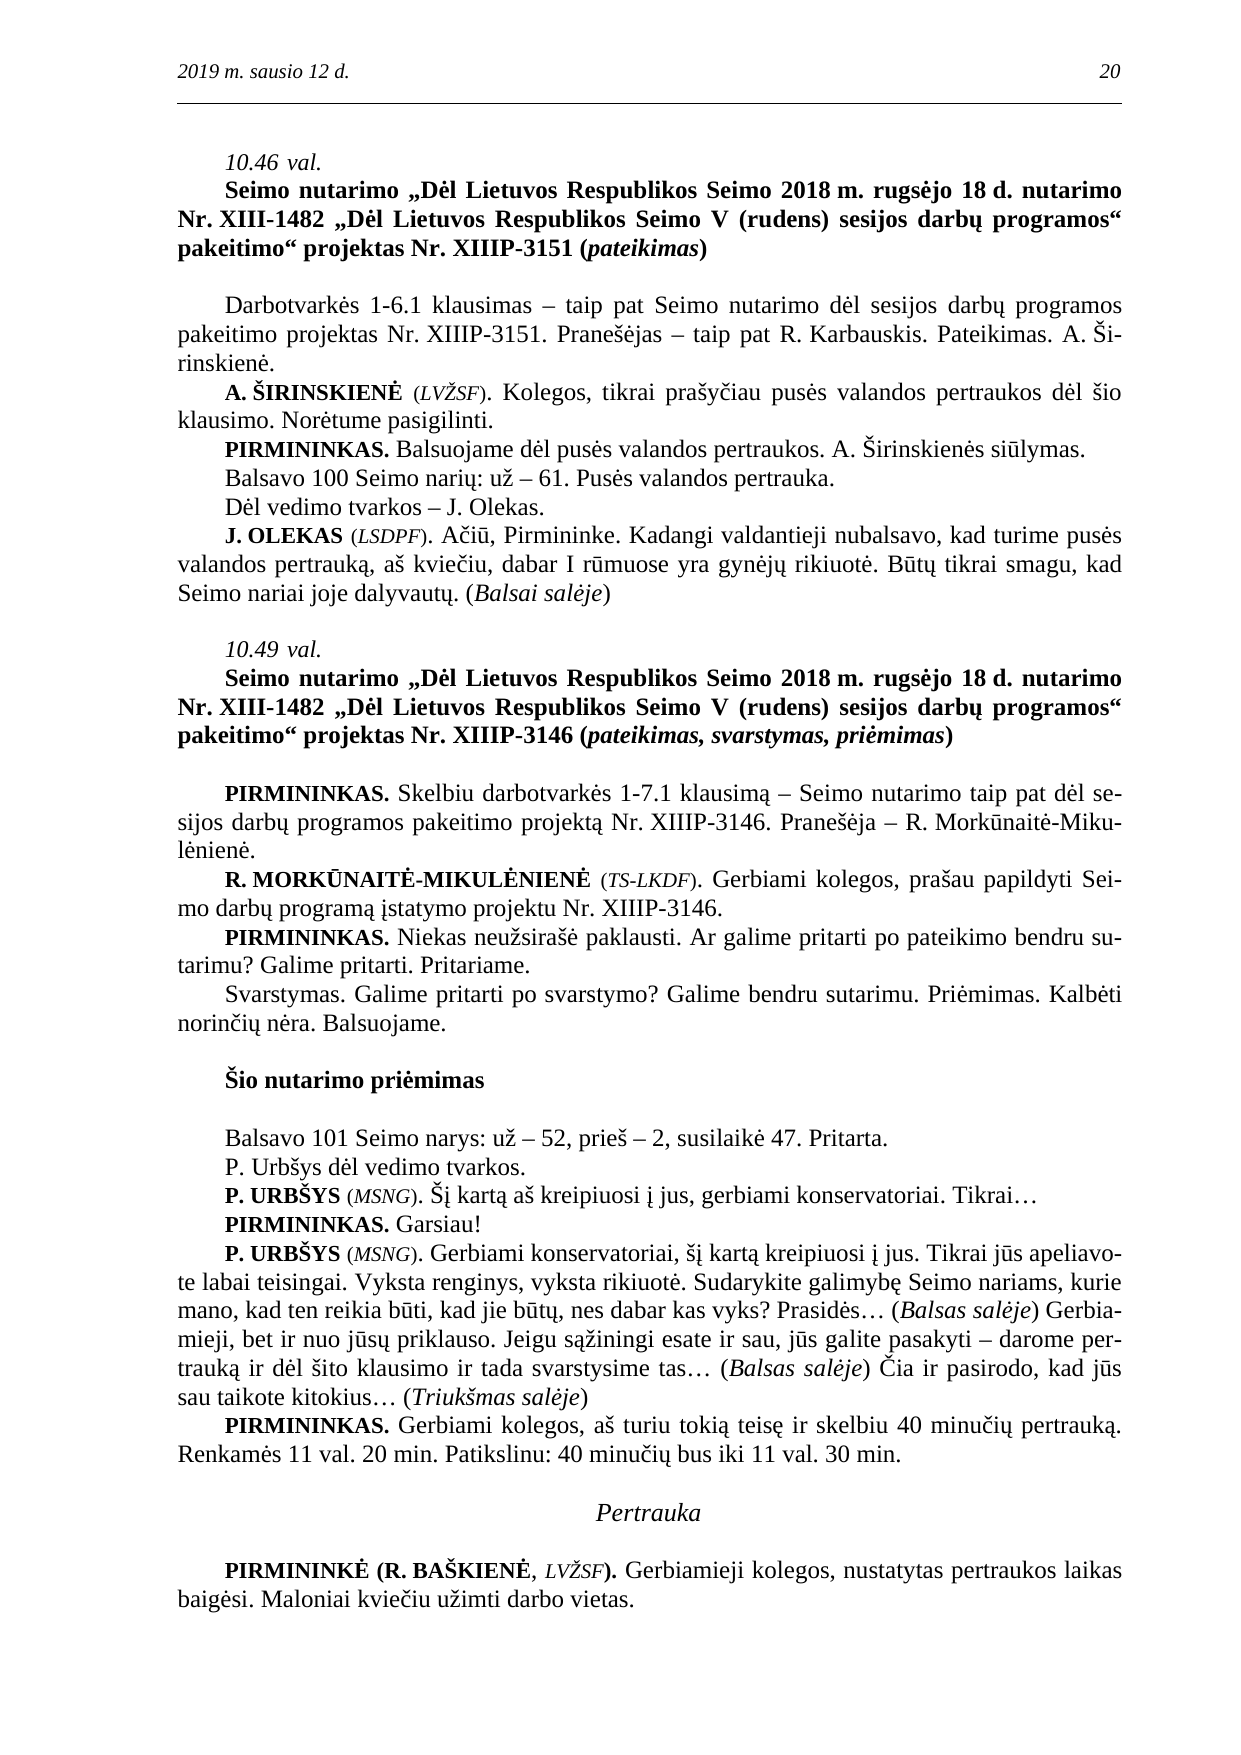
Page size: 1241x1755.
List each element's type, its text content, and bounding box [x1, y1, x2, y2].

text Dėl ve­di­mo tvar­kos – J. Ole­kas. [177, 492, 1122, 520]
text PIRMININKĖ (R. BAŠKIENĖ, LVŽSF). Ger­bia­mie­ji ko­le­gos, nu­sta­ty­tas per­trau­kos lai­kas bai­gė­si. Ma­lo­niai kvie­čiu už­im­ti dar­bo vie­tas. [177, 1555, 1122, 1613]
text PIRMININKAS. Skel­biu dar­bo­tvarkės 1-7.1 klau­si­mą – Sei­mo nu­ta­ri­mo taip pat dėl se­sijos dar­bų pro­gra­mos pa­kei­ti­mo pro­jek­tą Nr. XIIIP-3146. Pra­ne­šė­ja – R. Mor­kū­nai­tė-Mi­ku­lėnie­nė. [177, 778, 1122, 864]
text Sei­mo nu­ta­ri­mo „Dėl Lie­tu­vos Res­pub­li­kos Sei­mo 2018 m. rug­sė­jo 18 d. nu­ta­ri­mo Nr. XIII-1482 „Dėl Lie­tu­vos Res­pub­li­kos Sei­mo V (ru­dens) se­si­jos dar­bų pro­gra­mos“ pa­kei­ti­mo“ pro­jek­tas Nr. XIIIP-3151 (pa­tei­ki­mas) [177, 175, 1122, 262]
text Svars­ty­mas. Ga­li­me pri­tar­ti po svars­ty­mo? Ga­li­me ben­dru su­ta­ri­mu. Pri­ėmi­mas. Kal­bė­ti no­rin­čių nė­ra. Bal­suo­ja­me. [177, 979, 1122, 1037]
text 10.49 val. [224, 635, 1122, 663]
text PIRMININKAS. Nie­kas ne­už­si­ra­šė pa­klaus­ti. Ar ga­li­me pri­tar­ti po pa­tei­ki­mo ben­dru su­ta­ri­mu? Ga­li­me pri­tar­ti. Pri­ta­ria­me. [177, 922, 1122, 979]
text R. MORKŪNAITĖ-MIKULĖNIENĖ (TS-LKDF). Ger­bia­mi ko­le­gos, pra­šau pa­pil­dy­ti Sei­mo dar­bų pro­gra­mą įsta­ty­mo pro­jek­tu Nr. XIIIP-3146. [177, 864, 1122, 922]
text PIRMININKAS. Ger­bia­mi ko­le­gos, aš tu­riu to­kią tei­sę ir skel­biu 40 mi­nu­čių per­trau­ką. Ren­ka­mės 11 val. 20 min. Pa­tiks­li­nu: 40 mi­nu­čių bus iki 11 val. 30 min. [177, 1410, 1122, 1468]
text J. OLEKAS (LSDPF). Ačiū, Pir­mi­nin­ke. Ka­dan­gi val­dan­tie­ji nu­bal­sa­vo, kad tu­ri­me pu­sės va­lan­dos per­trau­ką, aš kvie­čiu, da­bar I rū­muo­se yra gy­nė­jų ri­kiuo­tė. Bū­tų tik­rai sma­gu, kad Sei­mo na­riai jo­je da­ly­vau­tų. (Bal­sai sa­lė­je) [177, 520, 1122, 607]
text PIRMININKAS. Gar­siau! [177, 1209, 1122, 1238]
text A. ŠIRINSKIENĖ (LVŽSF). Ko­le­gos, tik­rai pra­šy­čiau pu­sės va­lan­dos per­trau­kos dėl šio klau­si­mo. No­rė­tu­me pa­si­gi­lin­ti. [177, 377, 1122, 434]
text P. URBŠYS (MSNG). Ger­bia­mi kon­ser­va­to­riai, šį kar­tą krei­piuo­si į jus. Tik­rai jūs ape­lia­vo­te la­bai tei­sin­gai. Vyks­ta ren­gi­nys, vyks­ta ri­kiuo­tė. Su­da­ry­ki­te ga­li­my­bę Sei­mo na­riams, ku­rie ma­no, kad ten rei­kia bū­ti, kad jie bū­tų, nes da­bar kas vyks? Pra­si­dės… (Bal­sas sa­lė­je) Ger­bia­mie­ji, bet ir nuo jū­sų pri­klau­so. Jei­gu są­ži­nin­gi esa­te ir sau, jūs ga­li­te pa­sa­ky­ti – da­ro­me per­trau­ką ir dėl ši­to klau­si­mo ir ta­da svars­ty­si­me tas… (Bal­sas sa­lė­je) Čia ir pa­si­ro­do, kad jūs sau tai­ko­te ki­to­kius… (Triukš­mas sa­lė­je) [177, 1238, 1122, 1410]
text P. Urb­šys dėl ve­di­mo tvar­kos. [177, 1152, 1122, 1180]
text Bal­sa­vo 101 Sei­mo na­rys: už – 52, prieš – 2, su­si­lai­kė 47. Pri­tar­ta. [177, 1123, 1122, 1152]
text PIRMININKAS. Bal­suo­ja­me dėl pu­sės va­lan­dos per­trau­kos. A. Ši­rins­kie­nės siū­ly­mas. [177, 434, 1122, 463]
text Dar­bo­tvarkės 1-6.1 klau­si­mas – taip pat Sei­mo nu­ta­ri­mo dėl se­si­jos dar­bų pro­gra­mos pakei­ti­mo pro­jek­tas Nr. XIIIP-3151. Pra­ne­šė­jas – taip pat R. Kar­baus­kis. Pa­tei­ki­mas. A. Ši­rins­kie­nė. [177, 290, 1122, 377]
text 10.46 val. [224, 148, 1122, 175]
text Per­trau­ka [177, 1497, 1122, 1527]
text Bal­sa­vo 100 Sei­mo na­rių: už – 61. Pu­sės va­lan­dos per­trau­ka. [177, 463, 1122, 492]
text P. URBŠYS (MSNG). Šį kar­tą aš krei­piuo­si į jus, ger­bia­mi kon­ser­va­to­riai. Tik­rai… [177, 1180, 1122, 1209]
text Sei­mo nu­ta­ri­mo „Dėl Lie­tu­vos Res­pub­li­kos Sei­mo 2018 m. rug­sė­jo 18 d. nu­ta­ri­mo Nr. XIII-1482 „Dėl Lie­tu­vos Res­pub­li­kos Sei­mo V (ru­dens) se­si­jos dar­bų pro­gra­mos“ pa­kei­ti­mo“ pro­jek­tas Nr. XIIIP-3146 (pa­tei­ki­mas, svars­ty­mas, pri­ėmi­mas) [177, 663, 1122, 749]
text Šio nu­ta­ri­mo pri­ėmi­mas [177, 1065, 1122, 1094]
